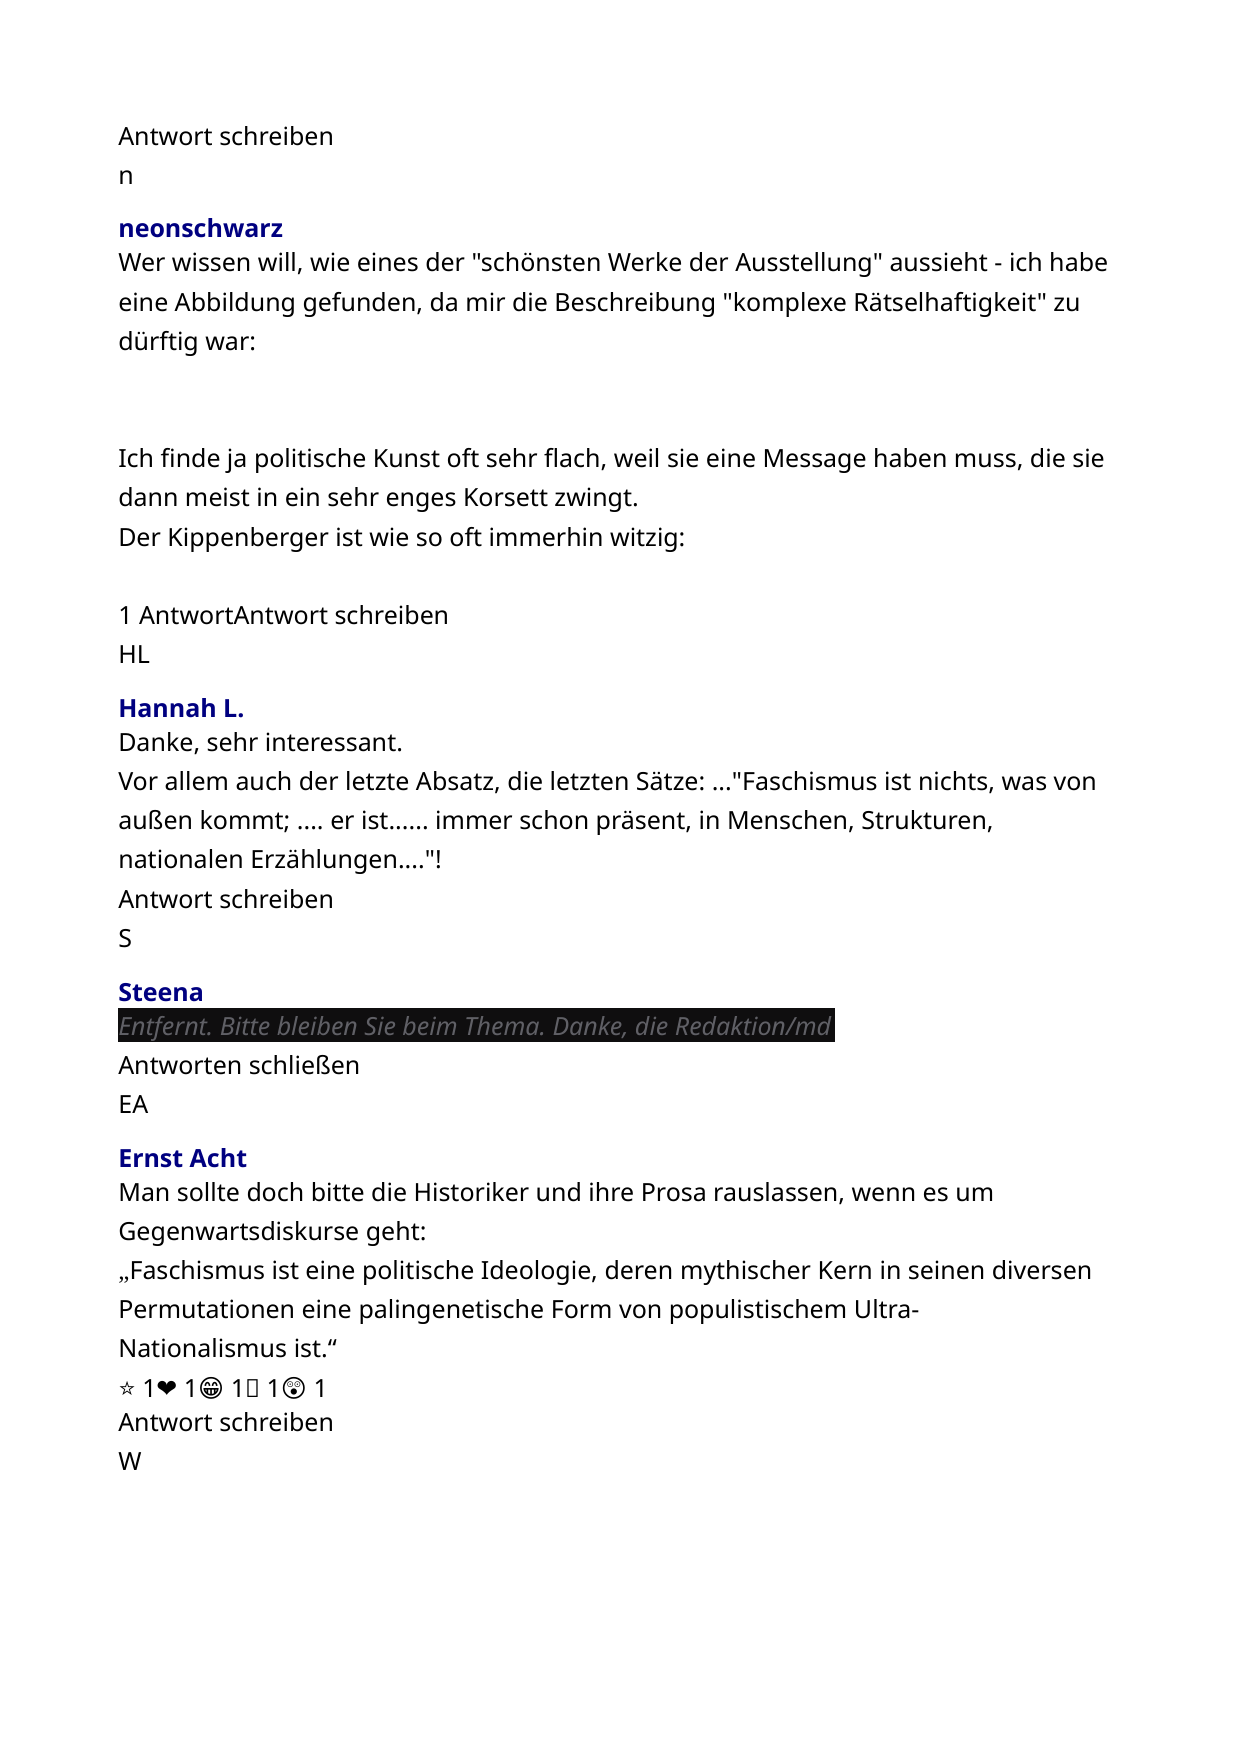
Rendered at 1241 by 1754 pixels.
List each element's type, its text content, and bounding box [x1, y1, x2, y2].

text Antworten schließen [118, 1047, 1122, 1081]
text EA [118, 1087, 1122, 1121]
text https://www.maxhetzler.com/exhibitions/matthew-barney-secondary-object-impact-2024 [118, 363, 1122, 436]
subtitle Steena [118, 974, 1122, 1008]
text https://www.hkw.de/programme/global-fascisms/martin-kippenberger [118, 558, 1122, 592]
text Man sollte doch bitte die Historiker und ihre Prosa rauslassen, wenn es um Gegenwartsdiskurse geht: [118, 1174, 1122, 1248]
text Entfernt. Bitte bleiben Sie beim Thema. Danke, die Redaktion/md [118, 1008, 1122, 1042]
text 1 AntwortAntwort schreiben [118, 598, 1122, 632]
text Vor allem auch der letzte Absatz, die letzten Sätze: ..."Faschismus ist nichts, was von außen kommt; .... er ist...... immer schon präsent, in Menschen, Strukturen, nationalen Erzählungen...."! [118, 764, 1122, 876]
text Der Kippenberger ist wie so oft immerhin witzig: [118, 519, 1122, 553]
text Antwort schreiben [118, 1404, 1122, 1438]
text Wer wissen will, wie eines der "schönsten Werke der Ausstellung" aussieht - ich habe eine Abbildung gefunden, da mir die Beschreibung "komplexe Rätselhaftigkeit" zu dürftig war: [118, 245, 1122, 357]
text W [118, 1443, 1122, 1477]
text HL [118, 637, 1122, 671]
text Danke, sehr interessant. [118, 724, 1122, 759]
text S [118, 920, 1122, 954]
text Ich finde ja politische Kunst oft sehr flach, weil sie eine Message haben muss, die sie dann meist in ein sehr enges Korsett zwingt. [118, 441, 1122, 514]
text Antwort schreiben [118, 881, 1122, 915]
subtitle Hannah L. [118, 691, 1122, 724]
text ⭐️ 1❤️ 1😁 1🤨 1😲 1 [118, 1370, 1122, 1404]
text n [118, 157, 1122, 191]
subtitle Ernst Acht [118, 1140, 1122, 1174]
text Antwort schreiben [118, 118, 1122, 152]
text „Faschismus ist eine politische Ideologie, deren mythischer Kern in seinen diversen Permutationen eine palingenetische Form von populistischem Ultra-Nationalismus ist.“ [118, 1253, 1122, 1365]
subtitle neonschwarz [118, 211, 1122, 245]
